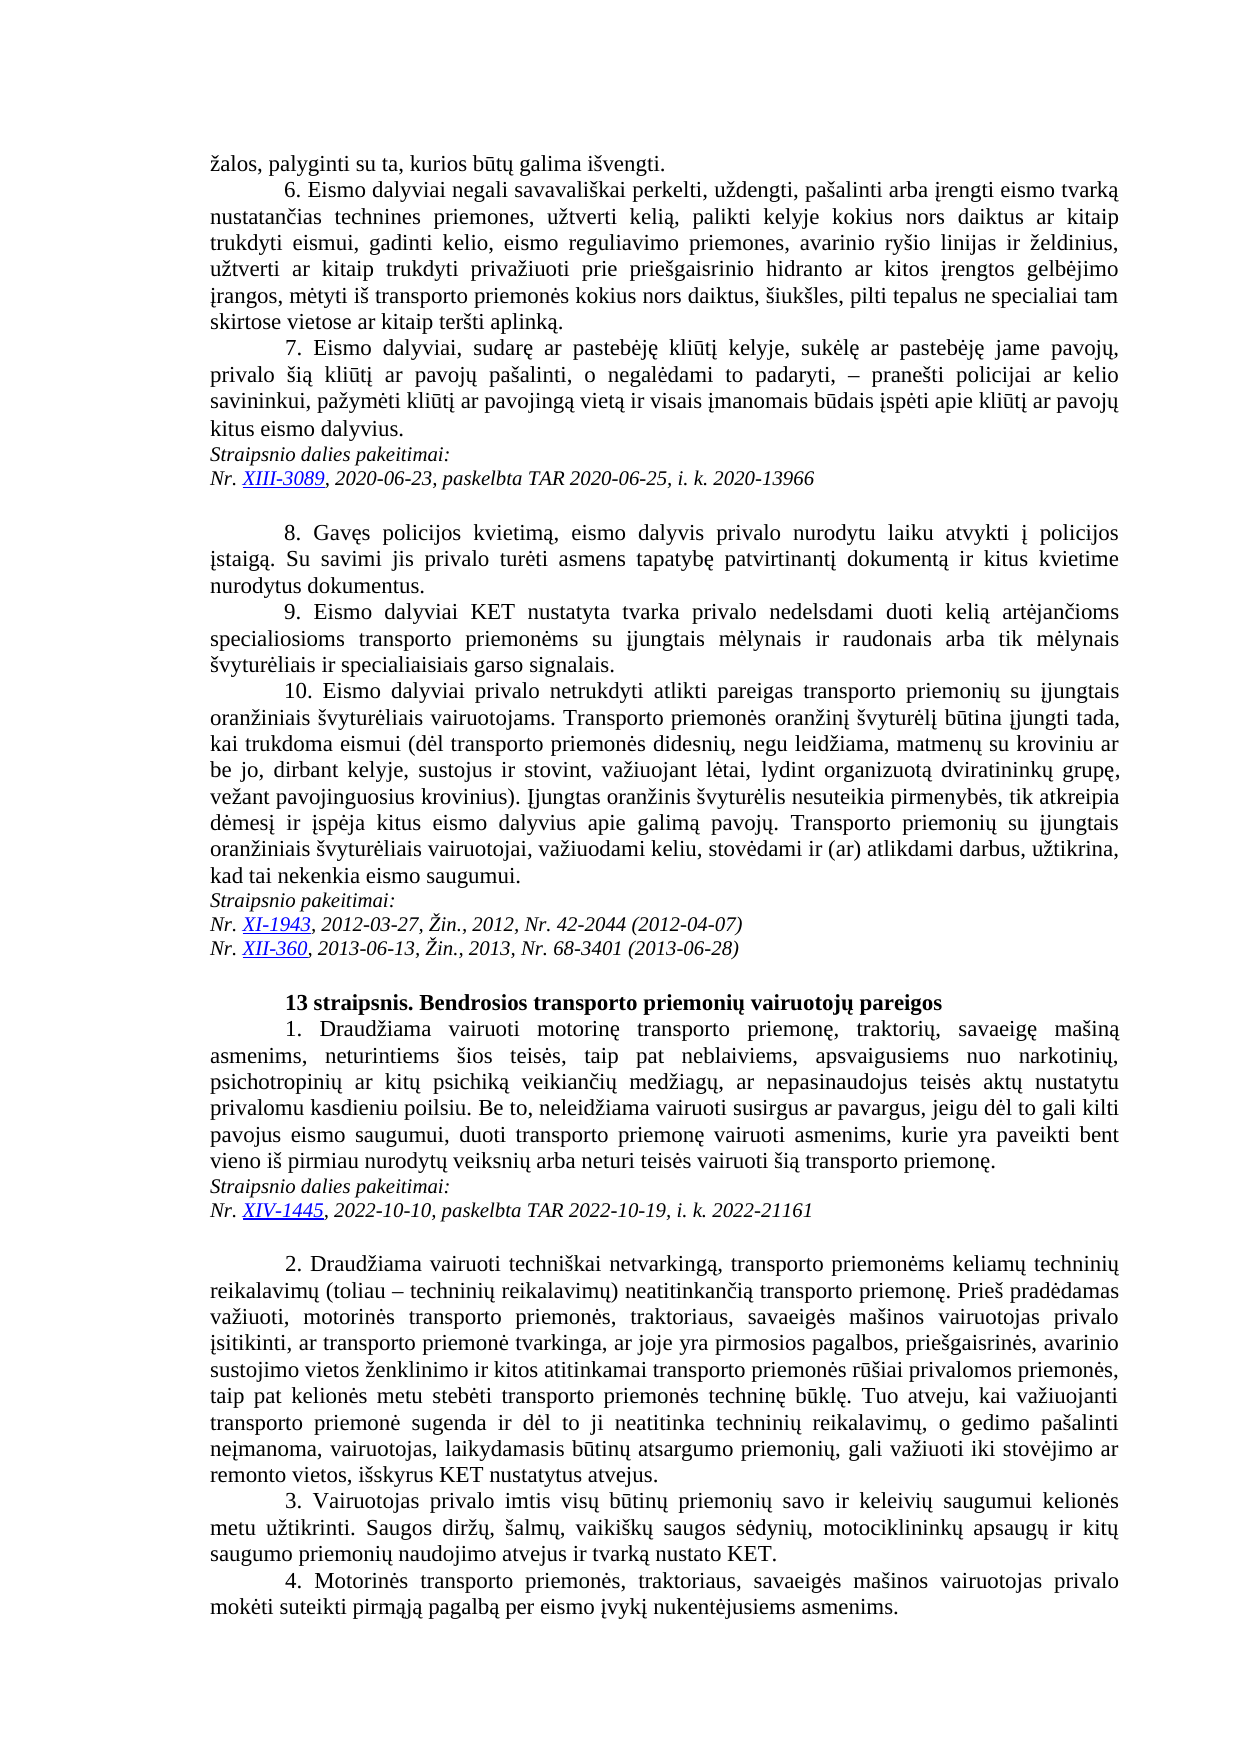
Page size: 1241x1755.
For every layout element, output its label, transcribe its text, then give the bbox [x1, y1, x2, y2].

text Nr. XIII-3089, 2020-06-23, paskelbta TAR 2020-06-25, i. k. 2020-13966 [210, 466, 1120, 490]
text Nr. XIV-1445, 2022-10-10, paskelbta TAR 2022-10-19, i. k. 2022-21161 [210, 1198, 1120, 1222]
text Nr. XII-360, 2013-06-13, Žin., 2013, Nr. 68-3401 (2013-06-28) [210, 936, 1120, 960]
text 10. Eismo dalyviai privalo netrukdyti atlikti pareigas transporto priemonių su įjungtais oranžiniais švyturėliais vairuotojams. Transporto priemonės oranžinį švyturėlį būtina įjungti tada, kai trukdoma eismui (dėl transporto priemonės didesnių, negu leidžiama, matmenų su kroviniu ar be jo, dirbant kelyje, sustojus ir stovint, važiuojant lėtai, lydint organizuotą dviratininkų grupę, vežant pavojinguosius krovinius). Įjungtas oranžinis švyturėlis nesuteikia pirmenybės, tik atkreipia dėmesį ir įspėja kitus eismo dalyvius apie galimą pavojų. Transporto priemonių su įjungtais oranžiniais švyturėliais vairuotojai, važiuodami keliu, stovėdami ir (ar) atlikdami darbus, užtikrina, kad tai nekenkia eismo saugumui. [210, 677, 1120, 888]
text 2. Draudžiama vairuoti techniškai netvarkingą, transporto priemonėms keliamų techninių reikalavimų (toliau – techninių reikalavimų) neatitinkančią transporto priemonę. Prieš pradėdamas važiuoti, motorinės transporto priemonės, traktoriaus, savaeigės mašinos vairuotojas privalo įsitikinti, ar transporto priemonė tvarkinga, ar joje yra pirmosios pagalbos, priešgaisrinės, avarinio sustojimo vietos ženklinimo ir kitos atitinkamai transporto priemonės rūšiai privalomos priemonės, taip pat kelionės metu stebėti transporto priemonės techninę būklę. Tuo atveju, kai važiuojanti transporto priemonė sugenda ir dėl to ji neatitinka techninių reikalavimų, o gedimo pašalinti neįmanoma, vairuotojas, laikydamasis būtinų atsargumo priemonių, gali važiuoti iki stovėjimo ar remonto vietos, išskyrus KET nustatytus atvejus. [210, 1250, 1120, 1488]
text 13 straipsnis. Bendrosios transporto priemonių vairuotojų pareigos [210, 989, 1120, 1015]
text 4. Motorinės transporto priemonės, traktoriaus, savaeigės mašinos vairuotojas privalo mokėti suteikti pirmąją pagalbą per eismo įvykį nukentėjusiems asmenims. [210, 1567, 1120, 1619]
text 3. Vairuotojas privalo imtis visų būtinų priemonių savo ir keleivių saugumui kelionės metu užtikrinti. Saugos diržų, šalmų, vaikiškų saugos sėdynių, motociklininkų apsaugų ir kitų saugumo priemonių naudojimo atvejus ir tvarką nustato KET. [210, 1488, 1120, 1567]
text 1. Draudžiama vairuoti motorinę transporto priemonę, traktorių, savaeigę mašiną asmenims, neturintiems šios teisės, taip pat neblaiviems, apsvaigusiems nuo narkotinių, psichotropinių ar kitų psichiką veikiančių medžiagų, ar nepasinaudojus teisės aktų nustatytu privalomu kasdieniu poilsiu. Be to, neleidžiama vairuoti susirgus ar pavargus, jeigu dėl to gali kilti pavojus eismo saugumui, duoti transporto priemonę vairuoti asmenims, kurie yra paveikti bent vieno iš pirmiau nurodytų veiksnių arba neturi teisės vairuoti šią transporto priemonę. [210, 1015, 1120, 1173]
text Straipsnio dalies pakeitimai: [210, 1173, 1120, 1198]
text 9. Eismo dalyviai KET nustatyta tvarka privalo nedelsdami duoti kelią artėjančioms specialiosioms transporto priemonėms su įjungtais mėlynais ir raudonais arba tik mėlynais švyturėliais ir specialiaisiais garso signalais. [210, 598, 1120, 677]
text 6. Eismo dalyviai negali savavališkai perkelti, uždengti, pašalinti arba įrengti eismo tvarką nustatančias technines priemones, užtverti kelią, palikti kelyje kokius nors daiktus ar kitaip trukdyti eismui, gadinti kelio, eismo reguliavimo priemones, avarinio ryšio linijas ir želdinius, užtverti ar kitaip trukdyti privažiuoti prie priešgaisrinio hidranto ar kitos įrengtos gelbėjimo įrangos, mėtyti iš transporto priemonės kokius nors daiktus, šiukšles, pilti tepalus ne specialiai tam skirtose vietose ar kitaip teršti aplinką. [210, 176, 1120, 334]
text 7. Eismo dalyviai, sudarę ar pastebėję kliūtį kelyje, sukėlę ar pastebėję jame pavojų, privalo šią kliūtį ar pavojų pašalinti, o negalėdami to padaryti, – pranešti policijai ar kelio savininkui, pažymėti kliūtį ar pavojingą vietą ir visais įmanomais būdais įspėti apie kliūtį ar pavojų kitus eismo dalyvius. [210, 334, 1120, 442]
text Straipsnio dalies pakeitimai: [210, 442, 1120, 466]
text Straipsnio pakeitimai: [210, 888, 1120, 912]
text žalos, palyginti su ta, kurios būtų galima išvengti. [210, 150, 1120, 176]
text 8. Gavęs policijos kvietimą, eismo dalyvis privalo nurodytu laiku atvykti į policijos įstaigą. Su savimi jis privalo turėti asmens tapatybę patvirtinantį dokumentą ir kitus kvietime nurodytus dokumentus. [210, 519, 1120, 598]
text Nr. XI-1943, 2012-03-27, Žin., 2012, Nr. 42-2044 (2012-04-07) [210, 912, 1120, 936]
